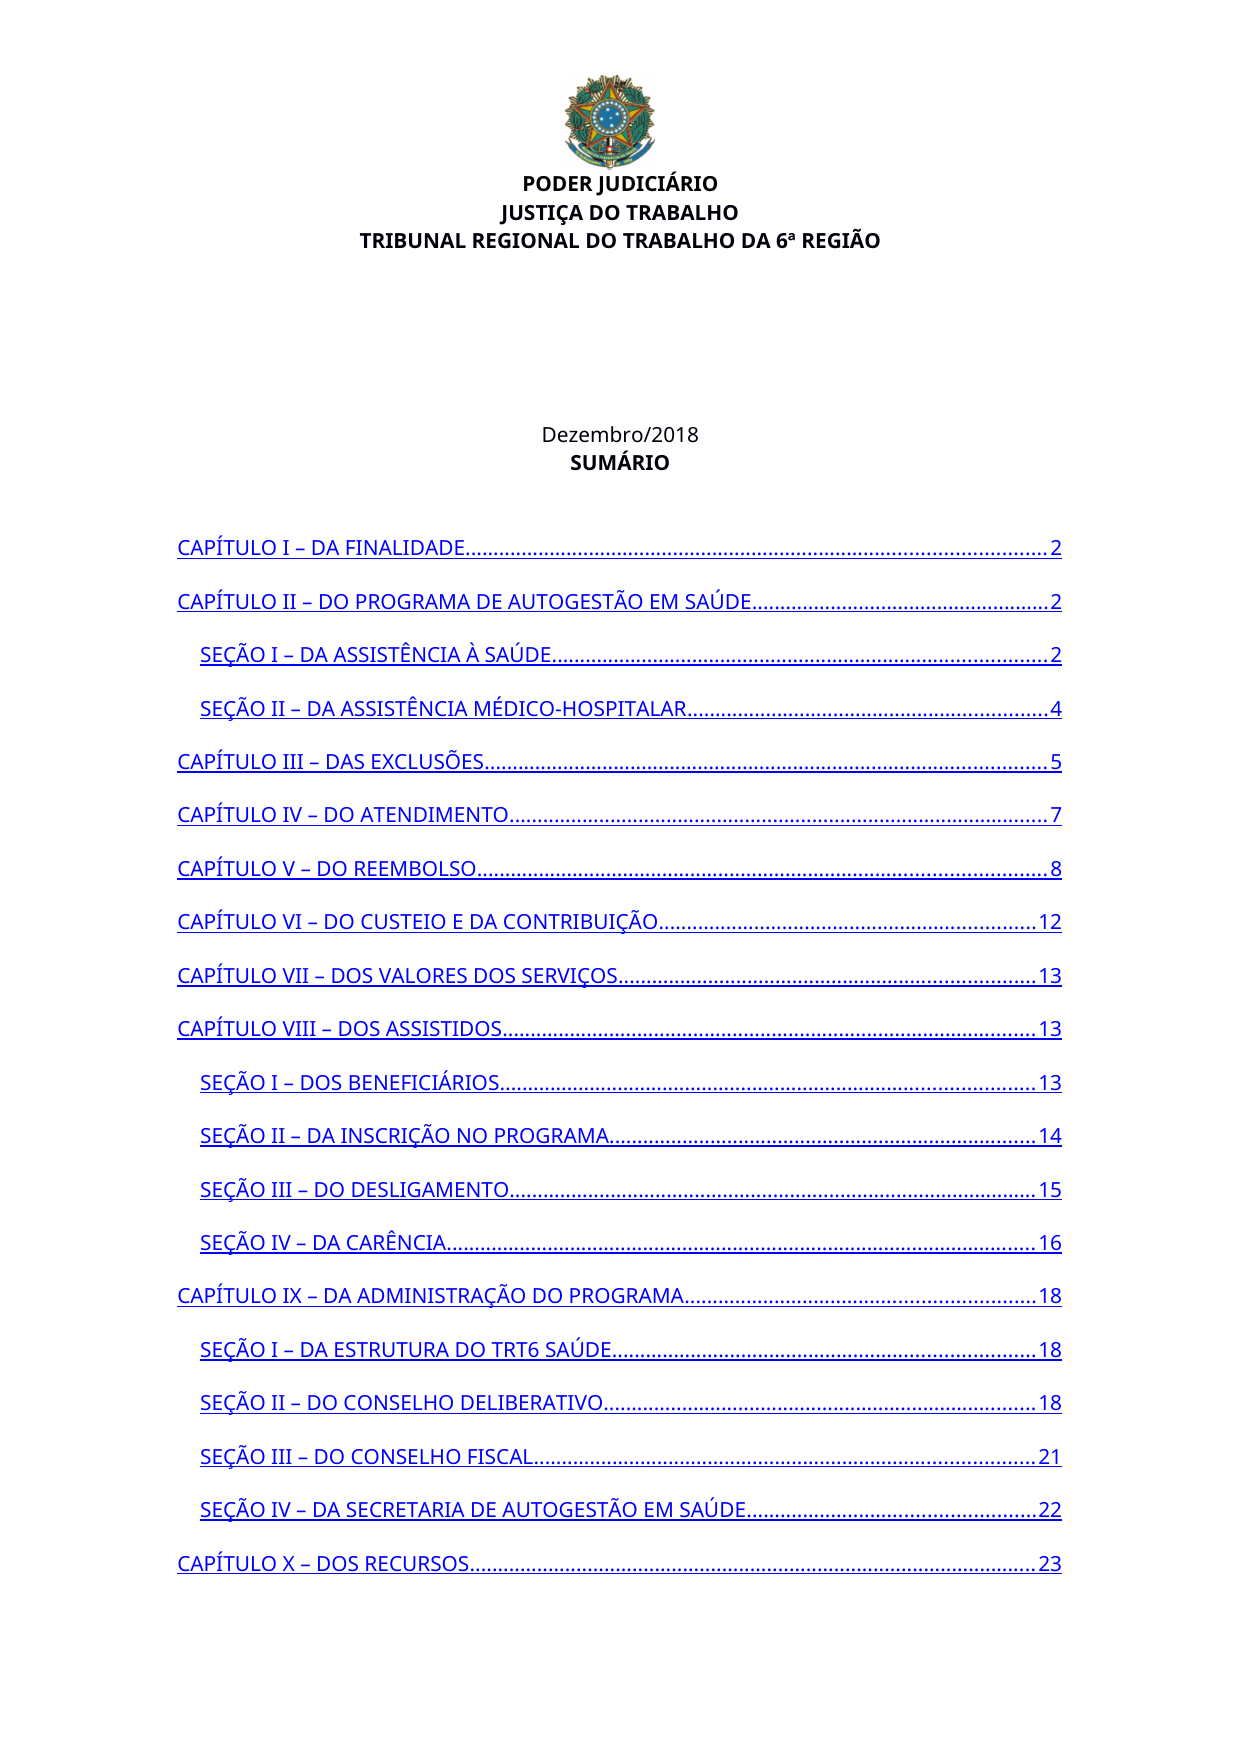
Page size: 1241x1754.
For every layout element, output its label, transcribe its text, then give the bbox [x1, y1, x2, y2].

text CAPÍTULO VII – DOS VALORES DOS SERVIÇOS 13 [177, 961, 1063, 989]
text SEÇÃO II – DO CONSELHO DELIBERATIVO 18 [200, 1388, 1063, 1417]
text Dezembro/2018 [177, 420, 1063, 448]
text SUMÁRIO [177, 448, 1063, 477]
text SEÇÃO III – DO CONSELHO FISCAL 21 [200, 1442, 1063, 1470]
text SEÇÃO II – DA ASSISTÊNCIA MÉDICO-HOSPITALAR 4 [200, 694, 1063, 722]
text SEÇÃO IV – DA CARÊNCIA 16 [200, 1228, 1063, 1257]
text CAPÍTULO X – DOS RECURSOS 23 [177, 1549, 1063, 1577]
text SEÇÃO II – DA INSCRIÇÃO NO PROGRAMA 14 [200, 1121, 1063, 1150]
text CAPÍTULO IX – DA ADMINISTRAÇÃO DO PROGRAMA 18 [177, 1282, 1063, 1310]
text CAPÍTULO III – DAS EXCLUSÕES 5 [177, 747, 1063, 776]
text CAPÍTULO I – DA FINALIDADE 2 [177, 533, 1063, 562]
picture [564, 75, 655, 170]
text SEÇÃO I – DOS BENEFICIÁRIOS 13 [200, 1068, 1063, 1096]
text CAPÍTULO VI – DO CUSTEIO E DA CONTRIBUIÇÃO 12 [177, 907, 1063, 936]
text CAPÍTULO VIII – DOS ASSISTIDOS 13 [177, 1014, 1063, 1043]
text CAPÍTULO IV – DO ATENDIMENTO 7 [177, 801, 1063, 829]
text CAPÍTULO V – DO REEMBOLSO 8 [177, 854, 1063, 882]
text SEÇÃO I – DA ESTRUTURA DO TRT6 SAÚDE 18 [200, 1335, 1063, 1363]
text SEÇÃO III – DO DESLIGAMENTO 15 [200, 1175, 1063, 1203]
text SEÇÃO IV – DA SECRETARIA DE AUTOGESTÃO EM SAÚDE 22 [200, 1495, 1063, 1524]
text CAPÍTULO II – DO PROGRAMA DE AUTOGESTÃO EM SAÚDE 2 [177, 587, 1063, 615]
text SEÇÃO I – DA ASSISTÊNCIA À SAÚDE 2 [200, 640, 1063, 669]
